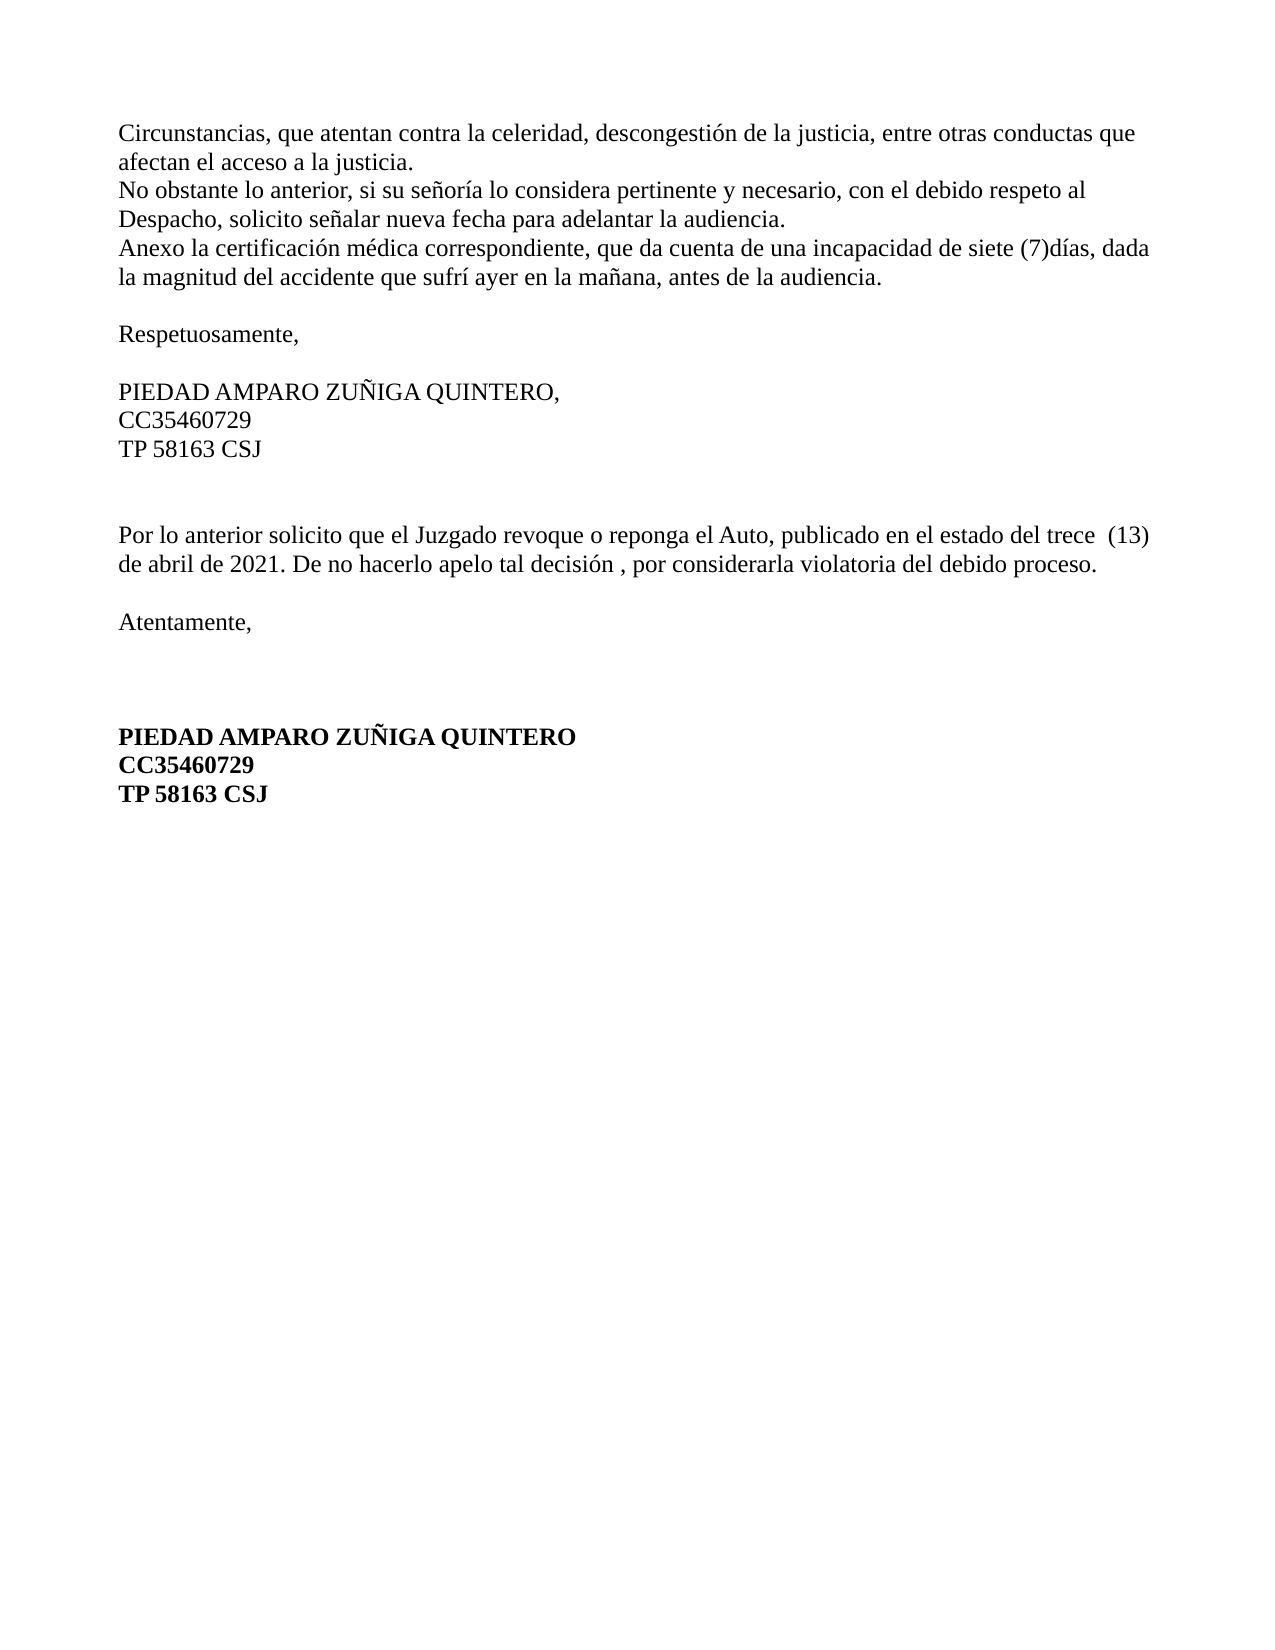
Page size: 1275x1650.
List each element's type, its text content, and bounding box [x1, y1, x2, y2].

text PIEDAD AMPARO ZUÑIGA QUINTERO [118, 722, 1157, 751]
text Atentamente, [118, 607, 1157, 636]
text Respetuosamente, [118, 319, 1157, 348]
text Circunstancias, que atentan contra la celeridad, descongestión de la justicia, entre otras conductas que afectan el acceso a la justicia. [118, 118, 1157, 176]
text Por lo anterior solicito que el Juzgado revoque o reponga el Auto, publicado en el estado del trece (13) de abril de 2021. De no hacerlo apelo tal decisión , por considerarla violatoria del debido proceso. [118, 521, 1157, 578]
text CC35460729 [118, 751, 1157, 779]
text TP 58163 CSJ [118, 779, 1157, 808]
text Anexo la certificación médica correspondiente, que da cuenta de una incapacidad de siete (7)días, dada la magnitud del accidente que sufrí ayer en la mañana, antes de la audiencia. [118, 233, 1157, 291]
text PIEDAD AMPARO ZUÑIGA QUINTERO, [118, 377, 1157, 406]
text TP 58163 CSJ [118, 434, 1157, 463]
text No obstante lo anterior, si su señoría lo considera pertinente y necesario, con el debido respeto al Despacho, solicito señalar nueva fecha para adelantar la audiencia. [118, 176, 1157, 233]
text CC35460729 [118, 406, 1157, 434]
